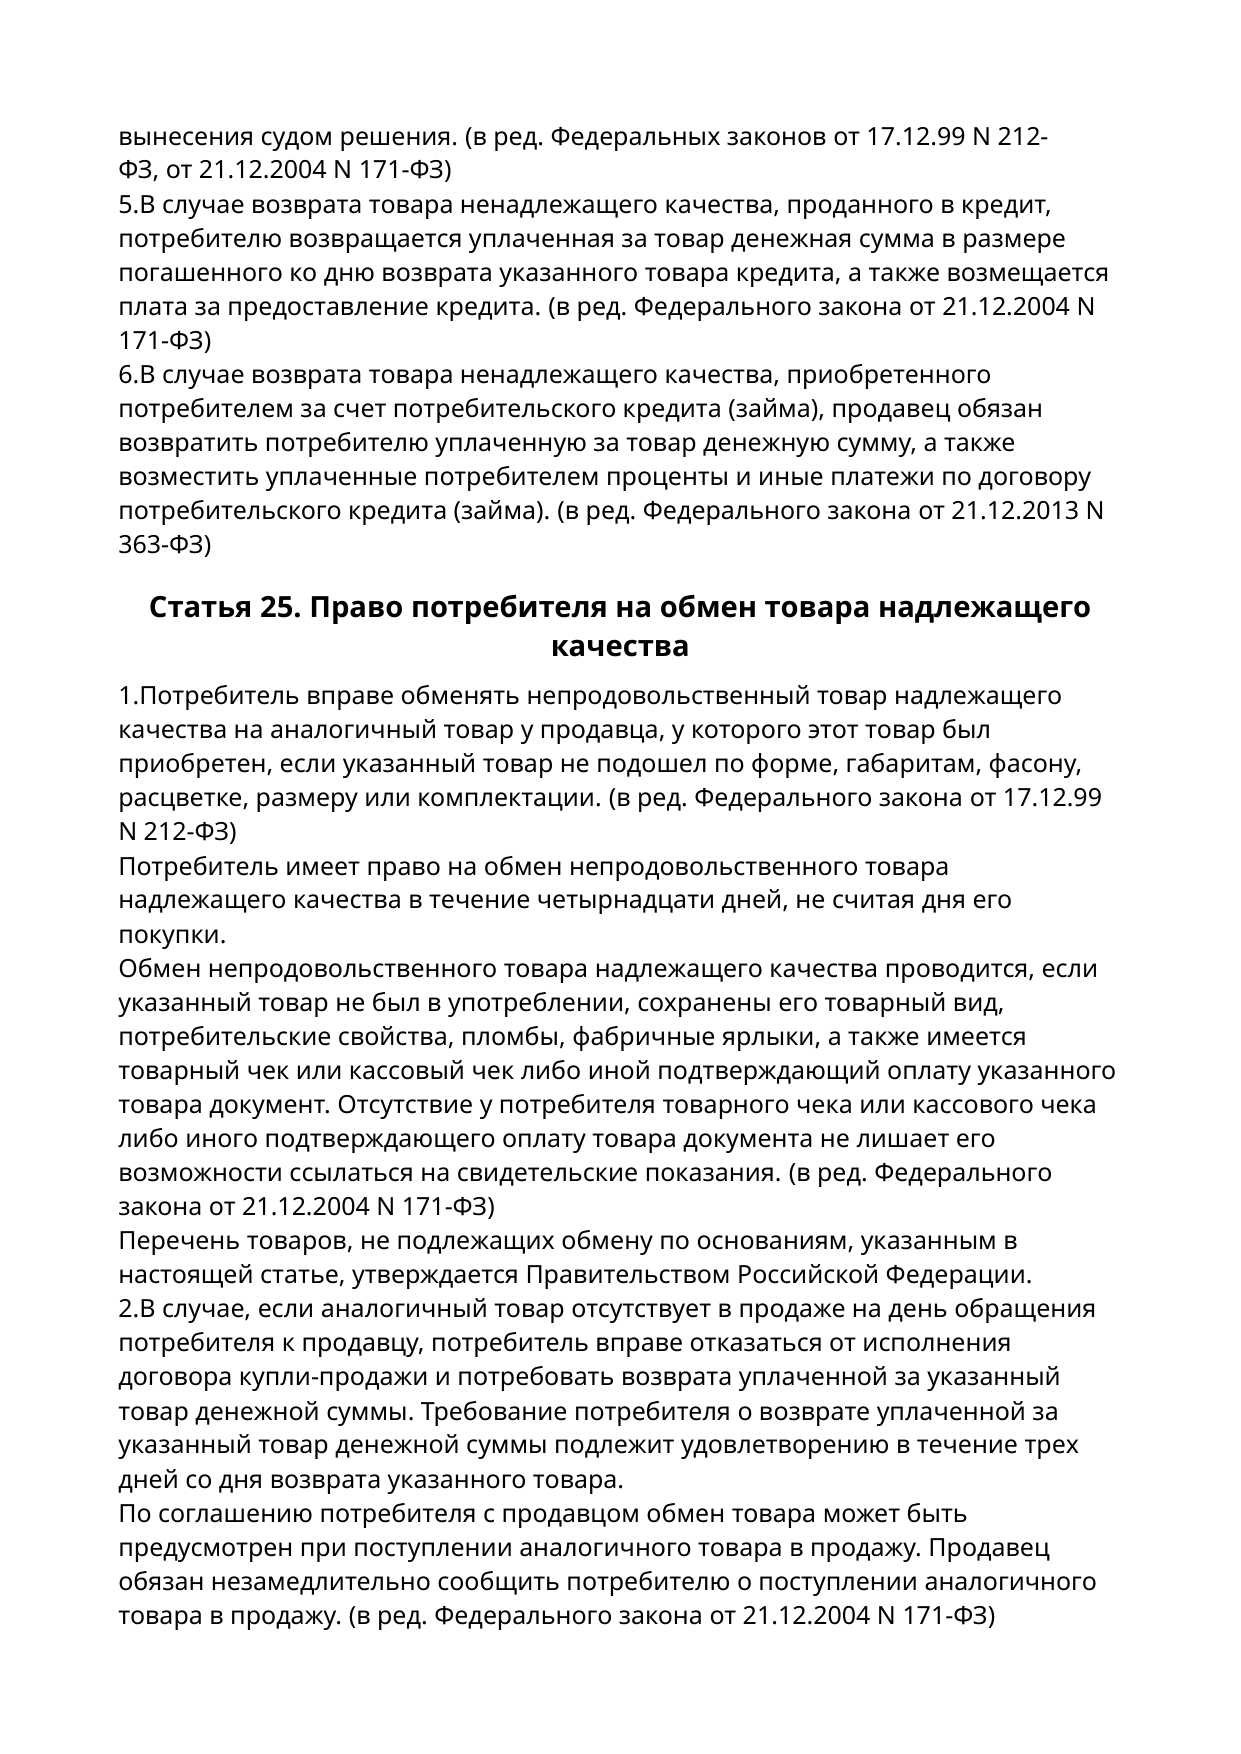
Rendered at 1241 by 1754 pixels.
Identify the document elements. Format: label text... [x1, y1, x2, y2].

text 1.Потребитель вправе обменять непродовольственный товар надлежащего качества на аналогичный товар у продавца, у которого этот товар был приобретен, если указанный товар не подошел по форме, габаритам, фасону, расцветке, размеру или комплектации. (в ред. Федерального закона от 17.12.99 N 212-ФЗ) [118, 678, 1122, 848]
text Обмен непродовольственного товара надлежащего качества проводится, если указанный товар не был в употреблении, сохранены его товарный вид, потребительские свойства, пломбы, фабричные ярлыки, а также имеется товарный чек или кассовый чек либо иной подтверждающий оплату указанного товара документ. Отсутствие у потребителя товарного чека или кассового чека либо иного подтверждающего оплату товара документа не лишает его возможности ссылаться на свидетельские показания. (в ред. Федерального закона от 21.12.2004 N 171-ФЗ) [118, 950, 1122, 1223]
text 2.В случае, если аналогичный товар отсутствует в продаже на день обращения потребителя к продавцу, потребитель вправе отказаться от исполнения договора купли-продажи и потребовать возврата уплаченной за указанный товар денежной суммы. Требование потребителя о возврате уплаченной за указанный товар денежной суммы подлежит удовлетворению в течение трех дней со дня возврата указанного товара. [118, 1291, 1122, 1495]
text По соглашению потребителя с продавцом обмен товара может быть предусмотрен при поступлении аналогичного товара в продажу. Продавец обязан незамедлительно сообщить потребителю о поступлении аналогичного товара в продажу. (в ред. Федерального закона от 21.12.2004 N 171-ФЗ) [118, 1495, 1122, 1632]
subtitle Статья 25. Право потребителя на обмен товара надлежащего качества [118, 586, 1122, 665]
text Потребитель имеет право на обмен непродовольственного товара надлежащего качества в течение четырнадцати дней, не считая дня его покупки. [118, 848, 1122, 950]
text 6.В случае возврата товара ненадлежащего качества, приобретенного потребителем за счет потребительского кредита (займа), продавец обязан возвратить потребителю уплаченную за товар денежную сумму, а также возместить уплаченные потребителем проценты и иные платежи по договору потребительского кредита (займа). (в ред. Федерального закона от 21.12.2013 N 363-ФЗ) [118, 357, 1122, 561]
text вынесения судом решения. (в ред. Федеральных законов от 17.12.99 N 212-ФЗ, от 21.12.2004 N 171-ФЗ) [118, 118, 1122, 186]
text Перечень товаров, не подлежащих обмену по основаниям, указанным в настоящей статье, утверждается Правительством Российской Федерации. [118, 1223, 1122, 1291]
text 5.В случае возврата товара ненадлежащего качества, проданного в кредит, потребителю возвращается уплаченная за товар денежная сумма в размере погашенного ко дню возврата указанного товара кредита, а также возмещается плата за предоставление кредита. (в ред. Федерального закона от 21.12.2004 N 171-ФЗ) [118, 186, 1122, 357]
